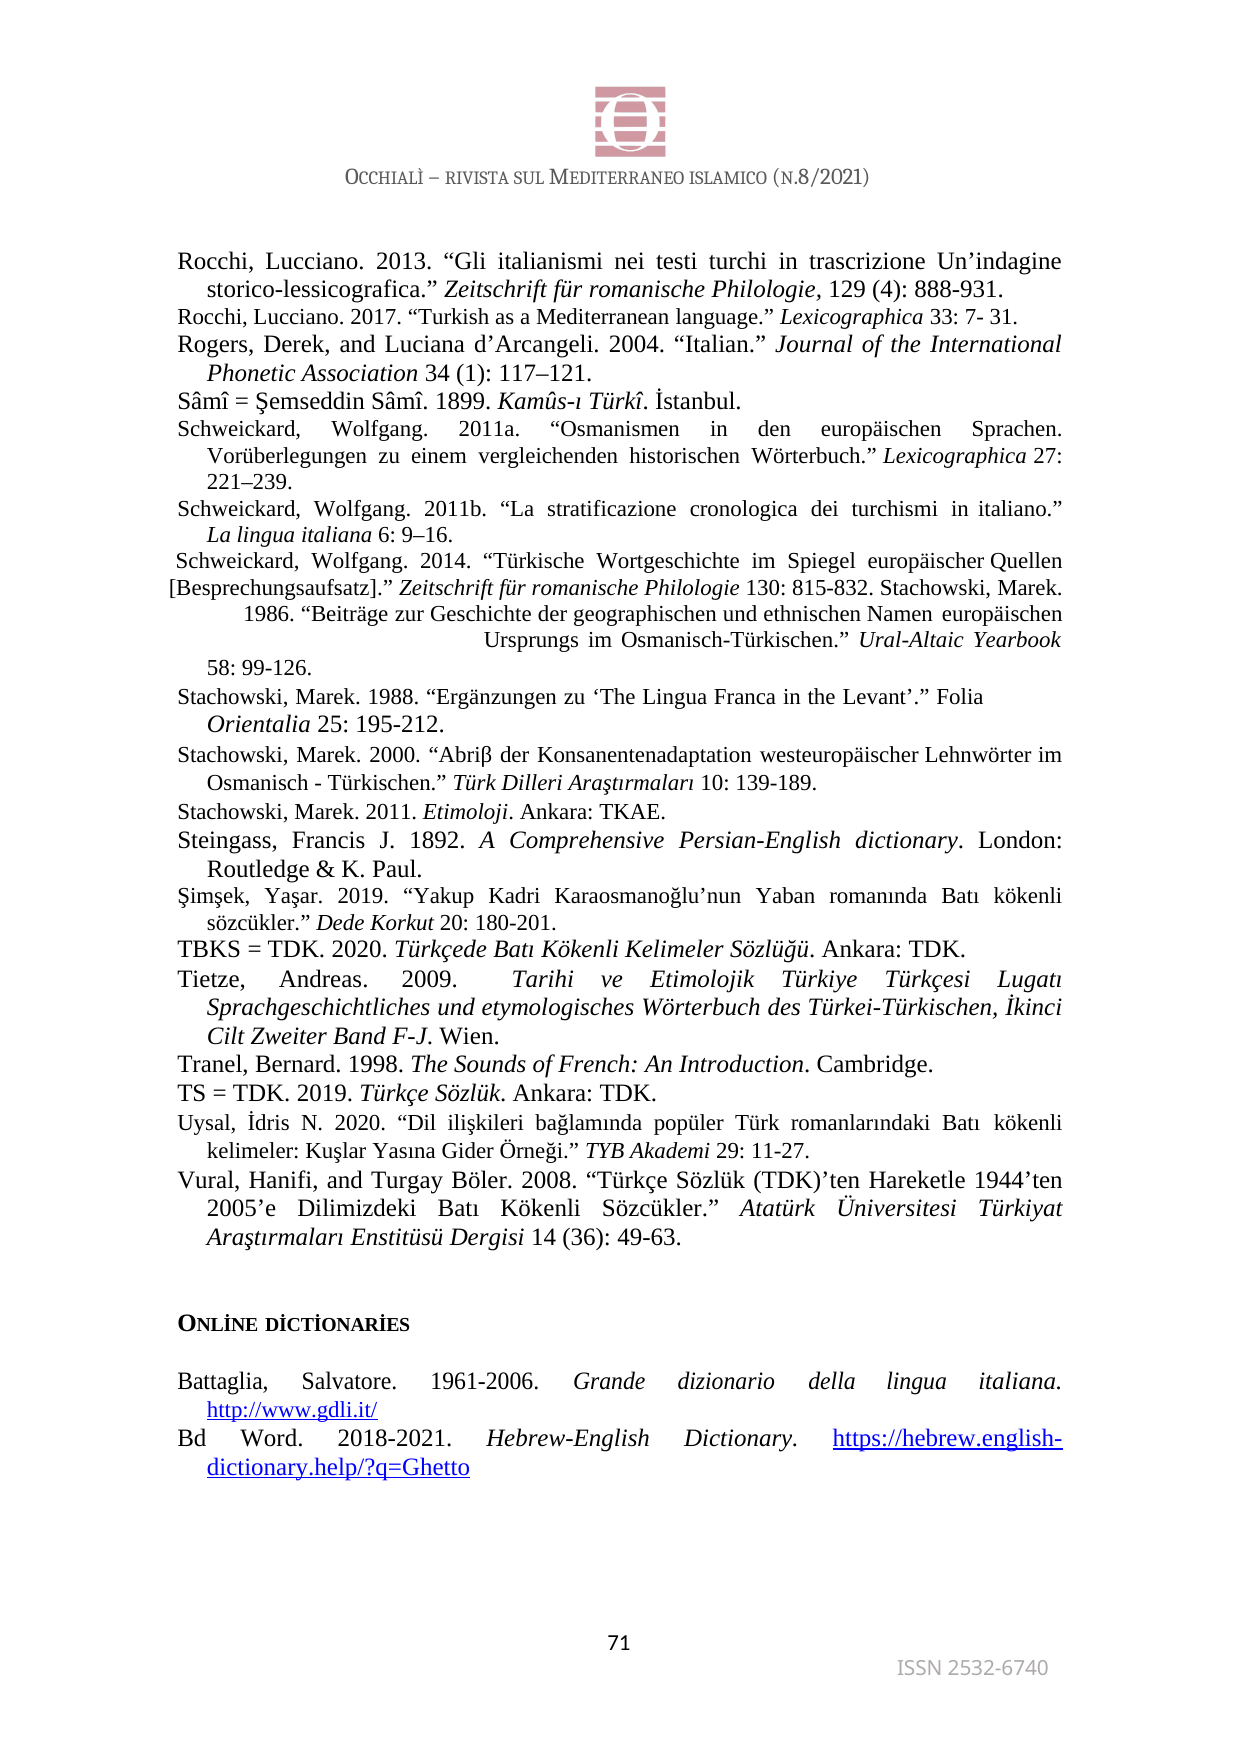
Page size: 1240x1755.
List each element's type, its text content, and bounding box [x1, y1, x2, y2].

text TBKS = TDK. 2020. Türkçede Batı Kökenli Kelimeler Sözlüğü. Ankara: TDK. [177, 935, 1073, 963]
text Schweickard, Wolfgang. 2014. “Türkische Wortgeschichte im Spiegel europäischer Quellen [Besprechungsaufsatz].” Zeitschrift für romanische Philologie 130: 815-832. Stachowski, Marek. 1986. “Beiträge zur Geschichte der geographischen und ethnischen Namen europäischen Ursprungs im Osmanisch-Türkischen.” Ural-Altaic Yearbook [164, 547, 1062, 653]
text Tietze, Andreas. 2009. Tarihi ve Etimolojik Türkiye Türkçesi Lugatı Sprachgeschichtliches und etymologisches Wörterbuch des Türkei-Türkischen, İkinci Cilt Zweiter Band F-J. Wien. [177, 964, 1062, 1050]
text Orientalia 25: 195-212. [207, 710, 1073, 739]
text Stachowski, Marek. 1988. “Ergänzungen zu ‘The Lingua Franca in the Levant’.” Folia [177, 681, 1073, 710]
text Sâmî = Şemseddin Sâmî. 1899. Kamûs-ı Türkî. İstanbul. [177, 387, 1073, 415]
text Uysal, İdris N. 2020. “Dil ilişkileri bağlamında popüler Türk romanlarındaki Batı kökenli kelimeler: Kuşlar Yasına Gider Örneği.” TYB Akademi 29: 11-27. [177, 1108, 1062, 1165]
text Vural, Hanifi, and Turgay Böler. 2008. “Türkçe Sözlük (TDK)’ten Hareketle 1944’ten 2005’e Dilimizdeki Batı Kökenli Sözcükler.” Atatürk Üniversitesi Türkiyat Araştırmaları Enstitüsü Dergisi 14 (36): 49-63. [177, 1165, 1062, 1251]
text ONLİNE DİCTİONARİES [177, 1308, 1073, 1337]
text http://www.gdli.it/ [207, 1395, 1073, 1423]
text Schweickard, Wolfgang. 2011b. “La stratificazione cronologica dei turchismi in italiano.” La lingua italiana 6: 9–16. [177, 494, 1062, 547]
picture [589, 82, 671, 163]
text Rocchi, Lucciano. 2017. “Turkish as a Mediterranean language.” Lexicographica 33: 7- 31. [177, 303, 1062, 329]
text Stachowski, Marek. 2000. “Abriβ der Konsanentenadaptation westeuropäischer Lehnwörter im Osmanisch - Türkischen.” Türk Dilleri Araştırmaları 10: 139-189. [177, 739, 1062, 796]
text Tranel, Bernard. 1998. The Sounds of French: An Introduction. Cambridge. TS = TDK. 2019. Türkçe Sözlük. Ankara: TDK. [177, 1050, 957, 1107]
text Steingass, Francis J. 1892. A Comprehensive Persian-English dictionary. London: Routledge & K. Paul. [177, 825, 1062, 882]
text Şimşek, Yaşar. 2019. “Yakup Kadri Karaosmanoğlu’nun Yaban romanında Batı kökenli sözcükler.” Dede Korkut 20: 180-201. [177, 882, 1062, 935]
text Stachowski, Marek. 2011. Etimoloji. Ankara: TKAE. [177, 796, 1073, 825]
text 58: 99-126. [207, 653, 1073, 681]
text Rocchi, Lucciano. 2013. “Gli italianismi nei testi turchi in trascrizione Un’indagine storico-lessicografica.” Zeitschrift für romanische Philologie, 129 (4): 888-931. [177, 246, 1062, 303]
text Schweickard, Wolfgang. 2011a. “Osmanismen in den europäischen Sprachen. Vorüberlegungen zu einem vergleichenden historischen Wörterbuch.” Lexicographica 27: 221–239. [177, 416, 1062, 494]
text Rogers, Derek, and Luciana d’Arcangeli. 2004. “Italian.” Journal of the International Phonetic Association 34 (1): 117–121. [177, 329, 1062, 387]
text Bd Word. 2018-2021. Hebrew-English Dictionary. https://hebrew.english- dictionary.help/?q=Ghetto [177, 1423, 1062, 1481]
text Battaglia, Salvatore. 1961-2006. Grande dizionario della lingua italiana. [177, 1366, 1073, 1394]
